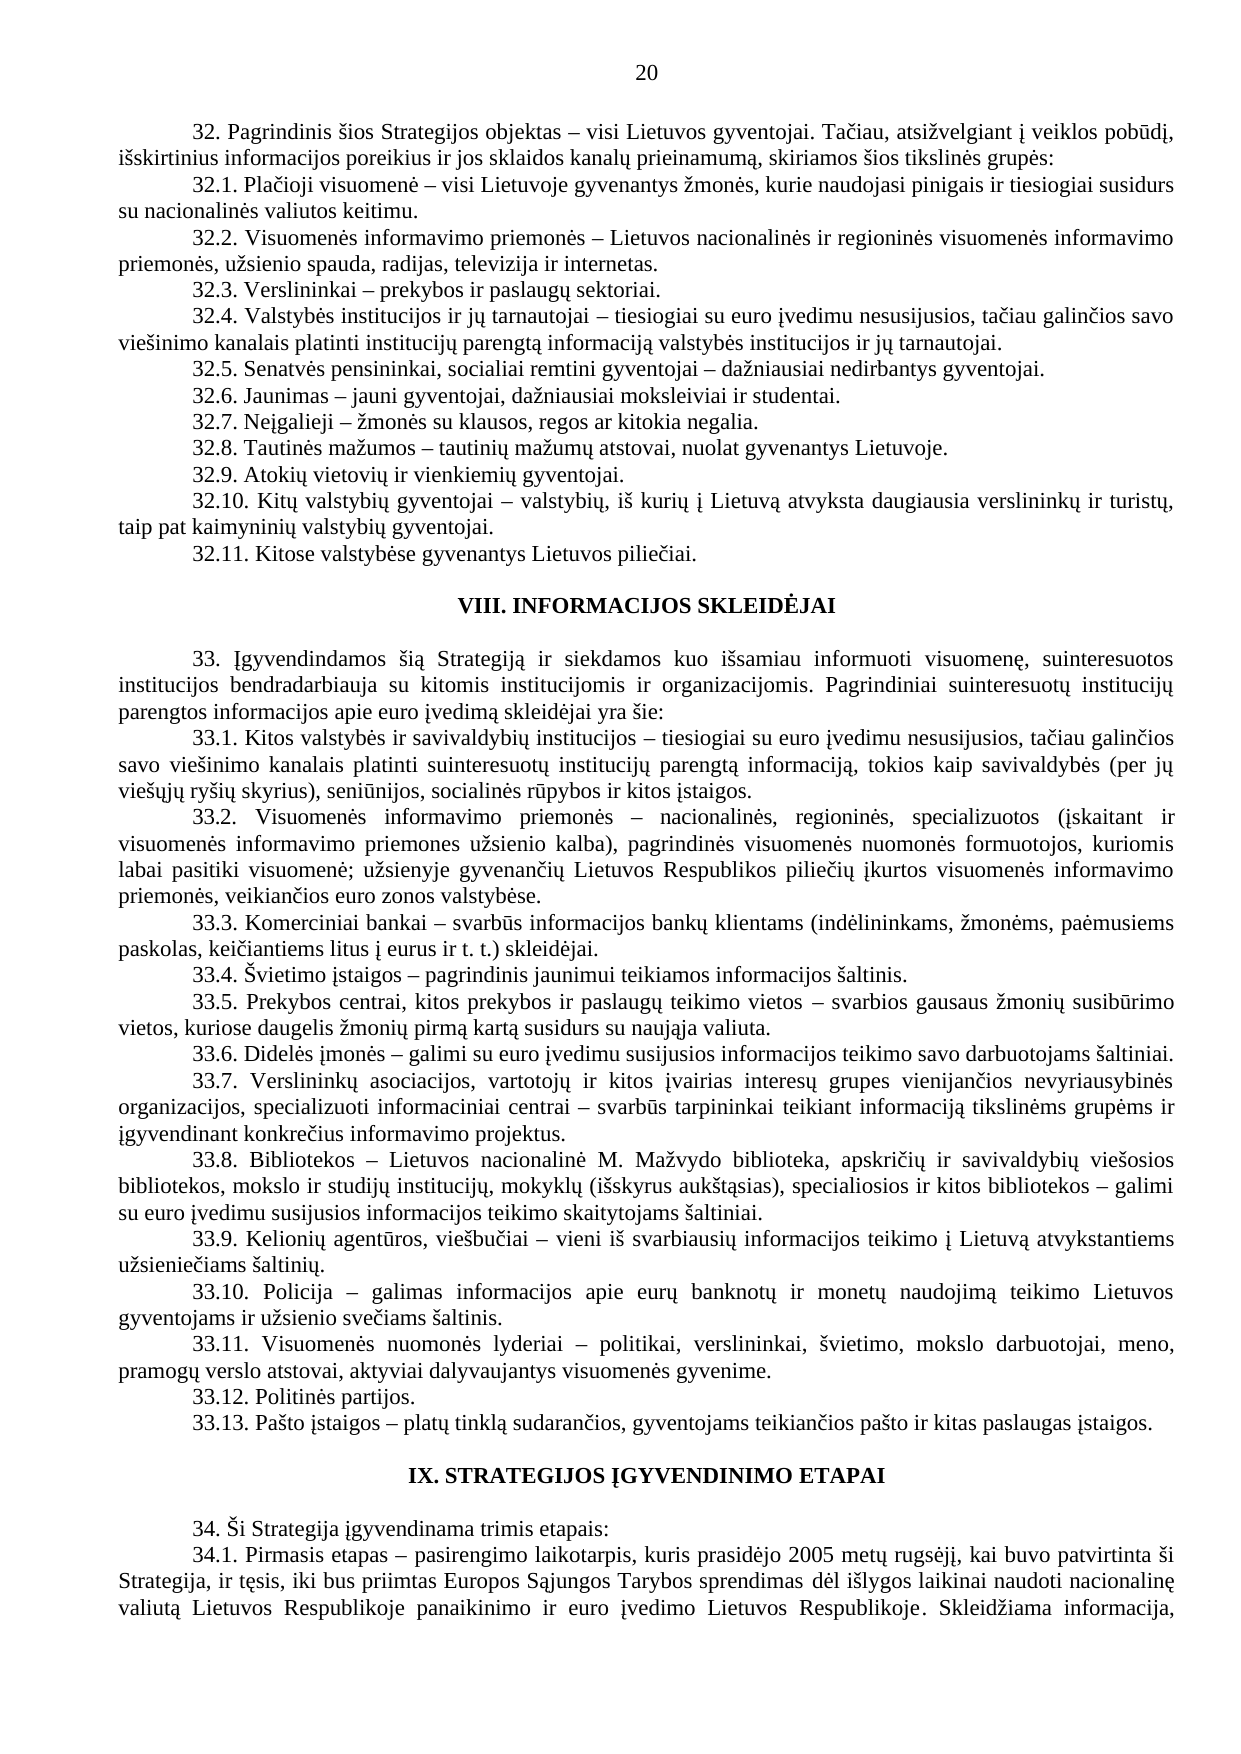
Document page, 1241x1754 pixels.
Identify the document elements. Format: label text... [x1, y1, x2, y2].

text 33.12. Politinės partijos. [118, 1383, 1175, 1409]
text 33.2. Visuomenės informavimo priemonės – nacionalinės, regioninės, specializuotos (įskaitant ir visuomenės informavimo priemones užsienio kalba), pagrindinės visuomenės nuomonės formuotojos, kuriomis labai pasitiki visuomenė; užsienyje gyvenančių Lietuvos Respublikos piliečių įkurtos visuomenės informavimo priemonės, veikiančios euro zonos valstybėse. [118, 803, 1175, 909]
subtitle IX. STRATEGIJOS ĮGYVENDINIMO ETAPAI [118, 1462, 1175, 1488]
text 32.5. Senatvės pensininkai, socialiai remtini gyventojai – dažniausiai nedirbantys gyventojai. [118, 355, 1175, 382]
text 33.10. Policija – galimas informacijos apie eurų banknotų ir monetų naudojimą teikimo Lietuvos gyventojams ir užsienio svečiams šaltinis. [118, 1278, 1175, 1330]
text 32.10. Kitų valstybių gyventojai – valstybių, iš kurių į Lietuvą atvyksta daugiausia verslininkų ir turistų, taip pat kaimyninių valstybių gyventojai. [118, 487, 1175, 540]
text 33.3. Komerciniai bankai – svarbūs informacijos bankų klientams (indėlininkams, žmonėms, paėmusiems paskolas, keičiantiems litus į eurus ir t. t.) skleidėjai. [118, 909, 1175, 961]
text 33.9. Kelionių agentūros, viešbučiai – vieni iš svarbiausių informacijos teikimo į Lietuvą atvykstantiems užsieniečiams šaltinių. [118, 1225, 1175, 1278]
text 32.7. Neįgalieji – žmonės su klausos, regos ar kitokia negalia. [118, 408, 1175, 434]
text 33.6. Didelės įmonės – galimi su euro įvedimu susijusios informacijos teikimo savo darbuotojams šaltiniai. [118, 1041, 1175, 1067]
text 33.5. Prekybos centrai, kitos prekybos ir paslaugų teikimo vietos – svarbios gausaus žmonių susibūrimo vietos, kuriose daugelis žmonių pirmą kartą susidurs su naująja valiuta. [118, 988, 1175, 1041]
text 33.1. Kitos valstybės ir savivaldybių institucijos – tiesiogiai su euro įvedimu nesusijusios, tačiau galinčios savo viešinimo kanalais platinti suinteresuotų institucijų parengtą informaciją, tokios kaip savivaldybės (per jų viešųjų ryšių skyrius), seniūnijos, socialinės rūpybos ir kitos įstaigos. [118, 724, 1175, 803]
text 32.9. Atokių vietovių ir vienkiemių gyventojai. [118, 461, 1175, 487]
text 32.4. Valstybės institucijos ir jų tarnautojai – tiesiogiai su euro įvedimu nesusijusios, tačiau galinčios savo viešinimo kanalais platinti institucijų parengtą informaciją valstybės institucijos ir jų tarnautojai. [118, 303, 1175, 355]
text 33.11. Visuomenės nuomonės lyderiai – politikai, verslininkai, švietimo, mokslo darbuotojai, meno, pramogų verslo atstovai, aktyviai dalyvaujantys visuomenės gyvenime. [118, 1330, 1175, 1383]
text 33.13. Pašto įstaigos – platų tinklą sudarančios, gyventojams teikiančios pašto ir kitas paslaugas įstaigos. [118, 1409, 1175, 1436]
text 32.1. Plačioji visuomenė – visi Lietuvoje gyvenantys žmonės, kurie naudojasi pinigais ir tiesiogiai susidurs su nacionalinės valiutos keitimu. [118, 171, 1175, 223]
text 32.3. Verslininkai – prekybos ir paslaugų sektoriai. [118, 276, 1175, 303]
text 32.2. Visuomenės informavimo priemonės – Lietuvos nacionalinės ir regioninės visuomenės informavimo priemonės, užsienio spauda, radijas, televizija ir internetas. [118, 223, 1175, 276]
text 33.7. Verslininkų asociacijos, vartotojų ir kitos įvairias interesų grupes vienijančios nevyriausybinės organizacijos, specializuoti informaciniai centrai – svarbūs tarpininkai teikiant informaciją tikslinėms grupėms ir įgyvendinant konkrečius informavimo projektus. [118, 1067, 1175, 1146]
text 34. Ši Strategija įgyvendinama trimis etapais: [118, 1515, 1175, 1541]
text 33. Įgyvendindamos šią Strategiją ir siekdamos kuo išsamiau informuoti visuomenę, suinteresuotos institucijos bendradarbiauja su kitomis institucijomis ir organizacijomis. Pagrindiniai suinteresuotų institucijų parengtos informacijos apie euro įvedimą skleidėjai yra šie: [118, 645, 1175, 724]
text 32.6. Jaunimas – jauni gyventojai, dažniausiai moksleiviai ir studentai. [118, 382, 1175, 408]
text 32. Pagrindinis šios Strategijos objektas – visi Lietuvos gyventojai. Tačiau, atsižvelgiant į veiklos pobūdį, išskirtinius informacijos poreikius ir jos sklaidos kanalų prieinamumą, skiriamos šios tikslinės grupės: [118, 118, 1175, 171]
text 33.4. Švietimo įstaigos – pagrindinis jaunimui teikiamos informacijos šaltinis. [118, 961, 1175, 988]
text 34.1. Pirmasis etapas – pasirengimo laikotarpis, kuris prasidėjo 2005 metų rugsėjį, kai buvo patvirtinta ši Strategija, ir tęsis, iki bus priimtas Europos Sąjungos Tarybos sprendimas dėl išlygos laikinai naudoti nacionalinę valiutą Lietuvos Respublikoje panaikinimo ir euro įvedimo Lietuvos Respublikoje. Skleidžiama informacija, [118, 1541, 1175, 1620]
text 33.8. Bibliotekos – Lietuvos nacionalinė M. Mažvydo biblioteka, apskričių ir savivaldybių viešosios bibliotekos, mokslo ir studijų institucijų, mokyklų (išskyrus aukštąsias), specialiosios ir kitos bibliotekos – galimi su euro įvedimu susijusios informacijos teikimo skaitytojams šaltiniai. [118, 1146, 1175, 1225]
subtitle VIII. INFORMACIJOS SKLEIDĖJAI [118, 592, 1175, 619]
text 32.8. Tautinės mažumos – tautinių mažumų atstovai, nuolat gyvenantys Lietuvoje. [118, 434, 1175, 461]
text 32.11. Kitose valstybėse gyvenantys Lietuvos piliečiai. [118, 540, 1175, 566]
